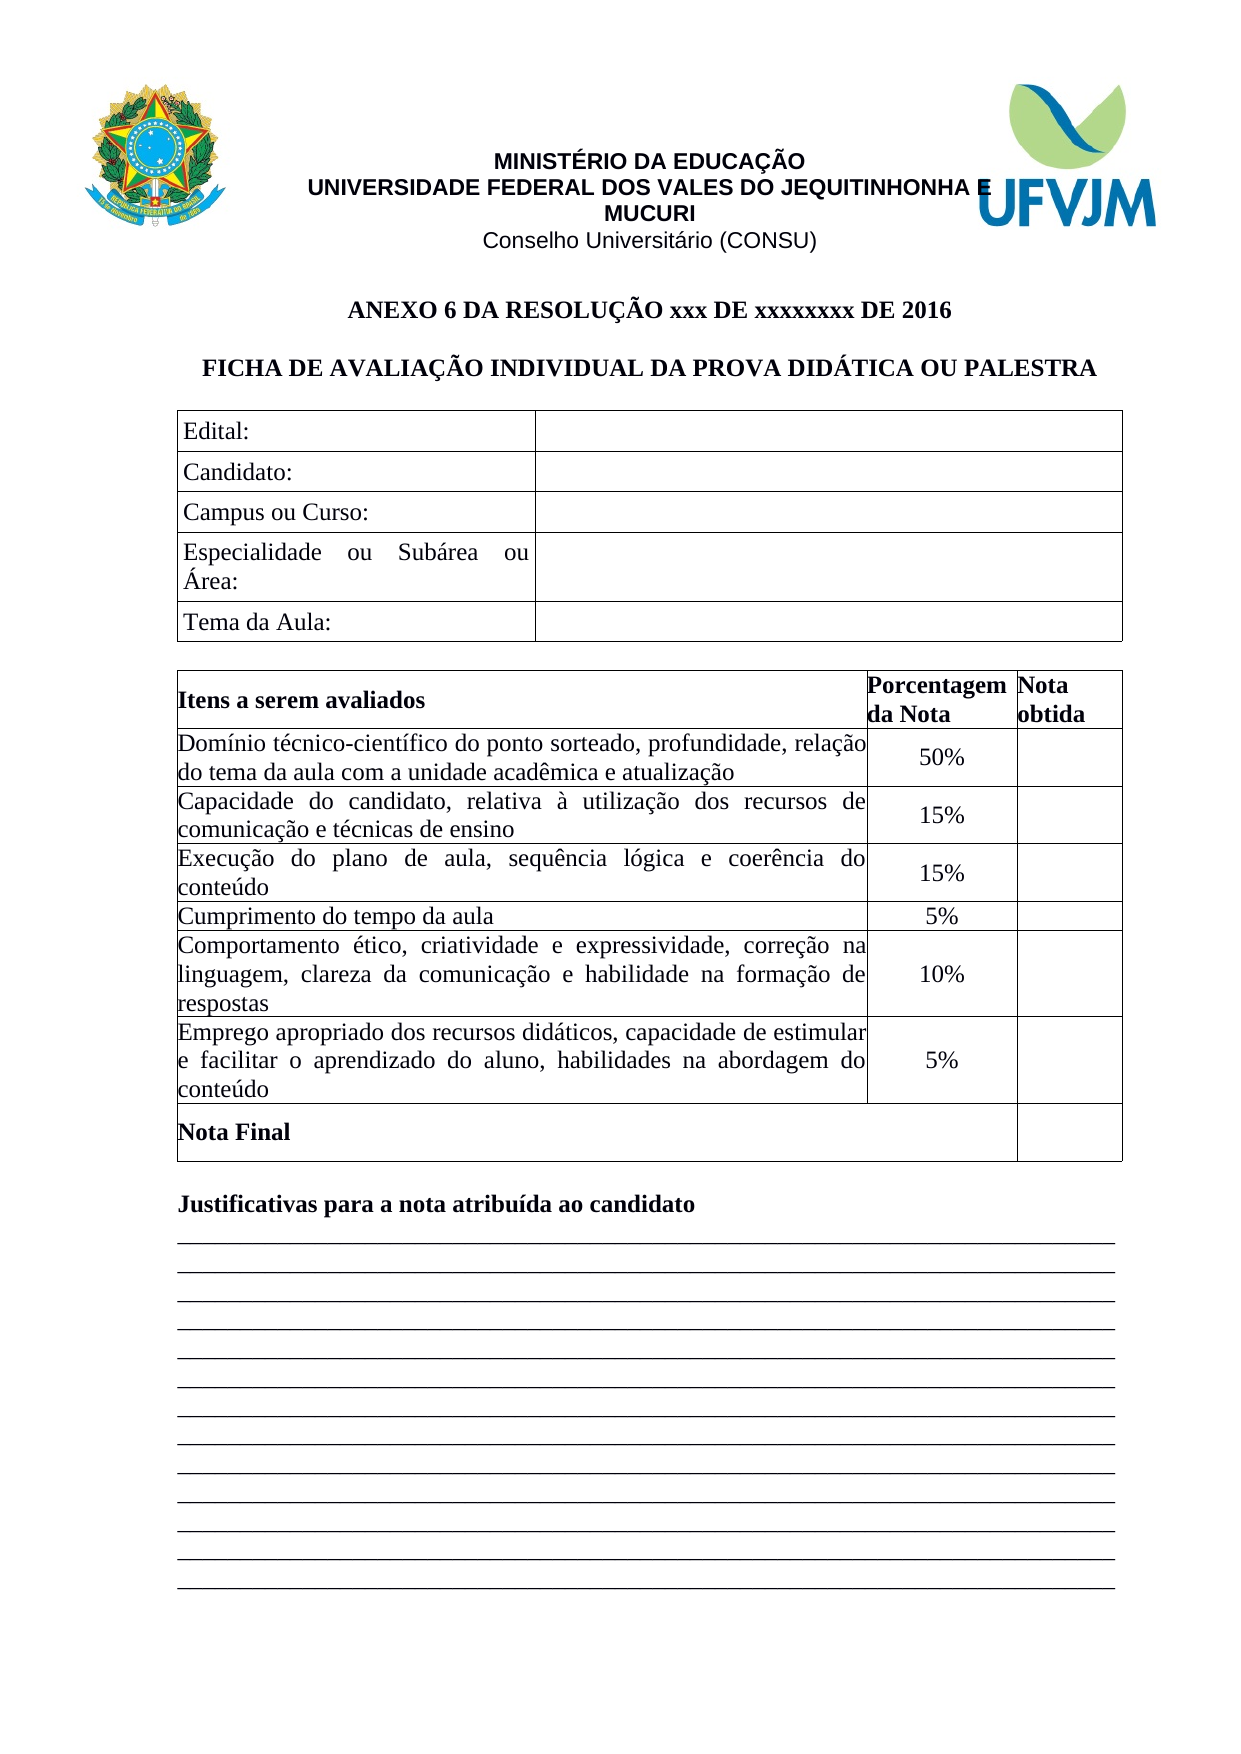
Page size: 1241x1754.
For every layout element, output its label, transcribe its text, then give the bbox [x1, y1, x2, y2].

table_header Edital: [178, 411, 535, 451]
table_cell Comportamento ético, criatividade e expressividade, correção na linguagem, clareza da comunicação e habilidade na formação de respostas [178, 931, 867, 1016]
text ___________________________________________________________________________ [177, 1448, 1122, 1477]
table_cell [1018, 844, 1122, 901]
table_cell [536, 602, 1122, 641]
table_cell Candidato: [178, 452, 535, 491]
table_cell Domínio técnico-científico do ponto sorteado, profundidade, relação do tema da aula com a unidade acadêmica e atualização [178, 729, 867, 786]
table_cell [536, 533, 1122, 601]
text ___________________________________________________________________________ [177, 1333, 1122, 1362]
table_cell Emprego apropriado dos recursos didáticos, capacidade de estimular e facilitar o aprendizado do aluno, habilidades na abordagem do conteúdo [178, 1017, 867, 1103]
text ___________________________________________________________________________ [177, 1218, 1122, 1247]
table_cell [1018, 729, 1122, 786]
table_cell 15% [868, 844, 1017, 901]
text ANEXO 6 DA RESOLUÇÃO xxx DE xxxxxxxx DE 2016 [177, 295, 1122, 324]
table_cell [1018, 1104, 1122, 1161]
text ___________________________________________________________________________ [177, 1304, 1122, 1333]
table_cell [1018, 931, 1122, 1016]
table_cell 5% [868, 902, 1017, 930]
table_cell Tema da Aula: [178, 602, 535, 641]
table_header Nota obtida [1018, 671, 1122, 728]
text Justificativas para a nota atribuída ao candidato [177, 1189, 1122, 1218]
table_cell [536, 492, 1122, 532]
text ___________________________________________________________________________ [177, 1534, 1122, 1563]
table_cell 10% [868, 931, 1017, 1016]
table_cell Capacidade do candidato, relativa à utilização dos recursos de comunicação e técnicas de ensino [178, 787, 867, 843]
text ___________________________________________________________________________ [177, 1391, 1122, 1419]
table_cell 50% [868, 729, 1017, 786]
text ___________________________________________________________________________ [177, 1276, 1122, 1304]
table_cell Execução do plano de aula, sequência lógica e coerência do conteúdo [178, 844, 867, 901]
table_cell Nota Final [178, 1104, 1017, 1161]
table_cell [1018, 787, 1122, 843]
table_cell Campus ou Curso: [178, 492, 535, 532]
table_cell [536, 452, 1122, 491]
table_cell Cumprimento do tempo da aula [178, 902, 867, 930]
text ___________________________________________________________________________ [177, 1247, 1122, 1276]
text ___________________________________________________________________________ [177, 1563, 1122, 1592]
text ___________________________________________________________________________ [177, 1506, 1122, 1534]
table_cell 5% [868, 1017, 1017, 1103]
table_header Itens a serem avaliados [178, 671, 867, 728]
table_header Porcentagem da Nota [868, 671, 1017, 728]
table_cell 15% [868, 787, 1017, 843]
text ___________________________________________________________________________ [177, 1362, 1122, 1391]
table_cell [1018, 902, 1122, 930]
table_cell [1018, 1017, 1122, 1103]
table_header [536, 411, 1122, 451]
text FICHA DE AVALIAÇÃO INDIVIDUAL DA PROVA DIDÁTICA OU PALESTRA [177, 353, 1122, 382]
text ___________________________________________________________________________ [177, 1419, 1122, 1448]
table_cell Especialidade ou Subárea ou Área: [178, 533, 535, 601]
text ___________________________________________________________________________ [177, 1477, 1122, 1506]
